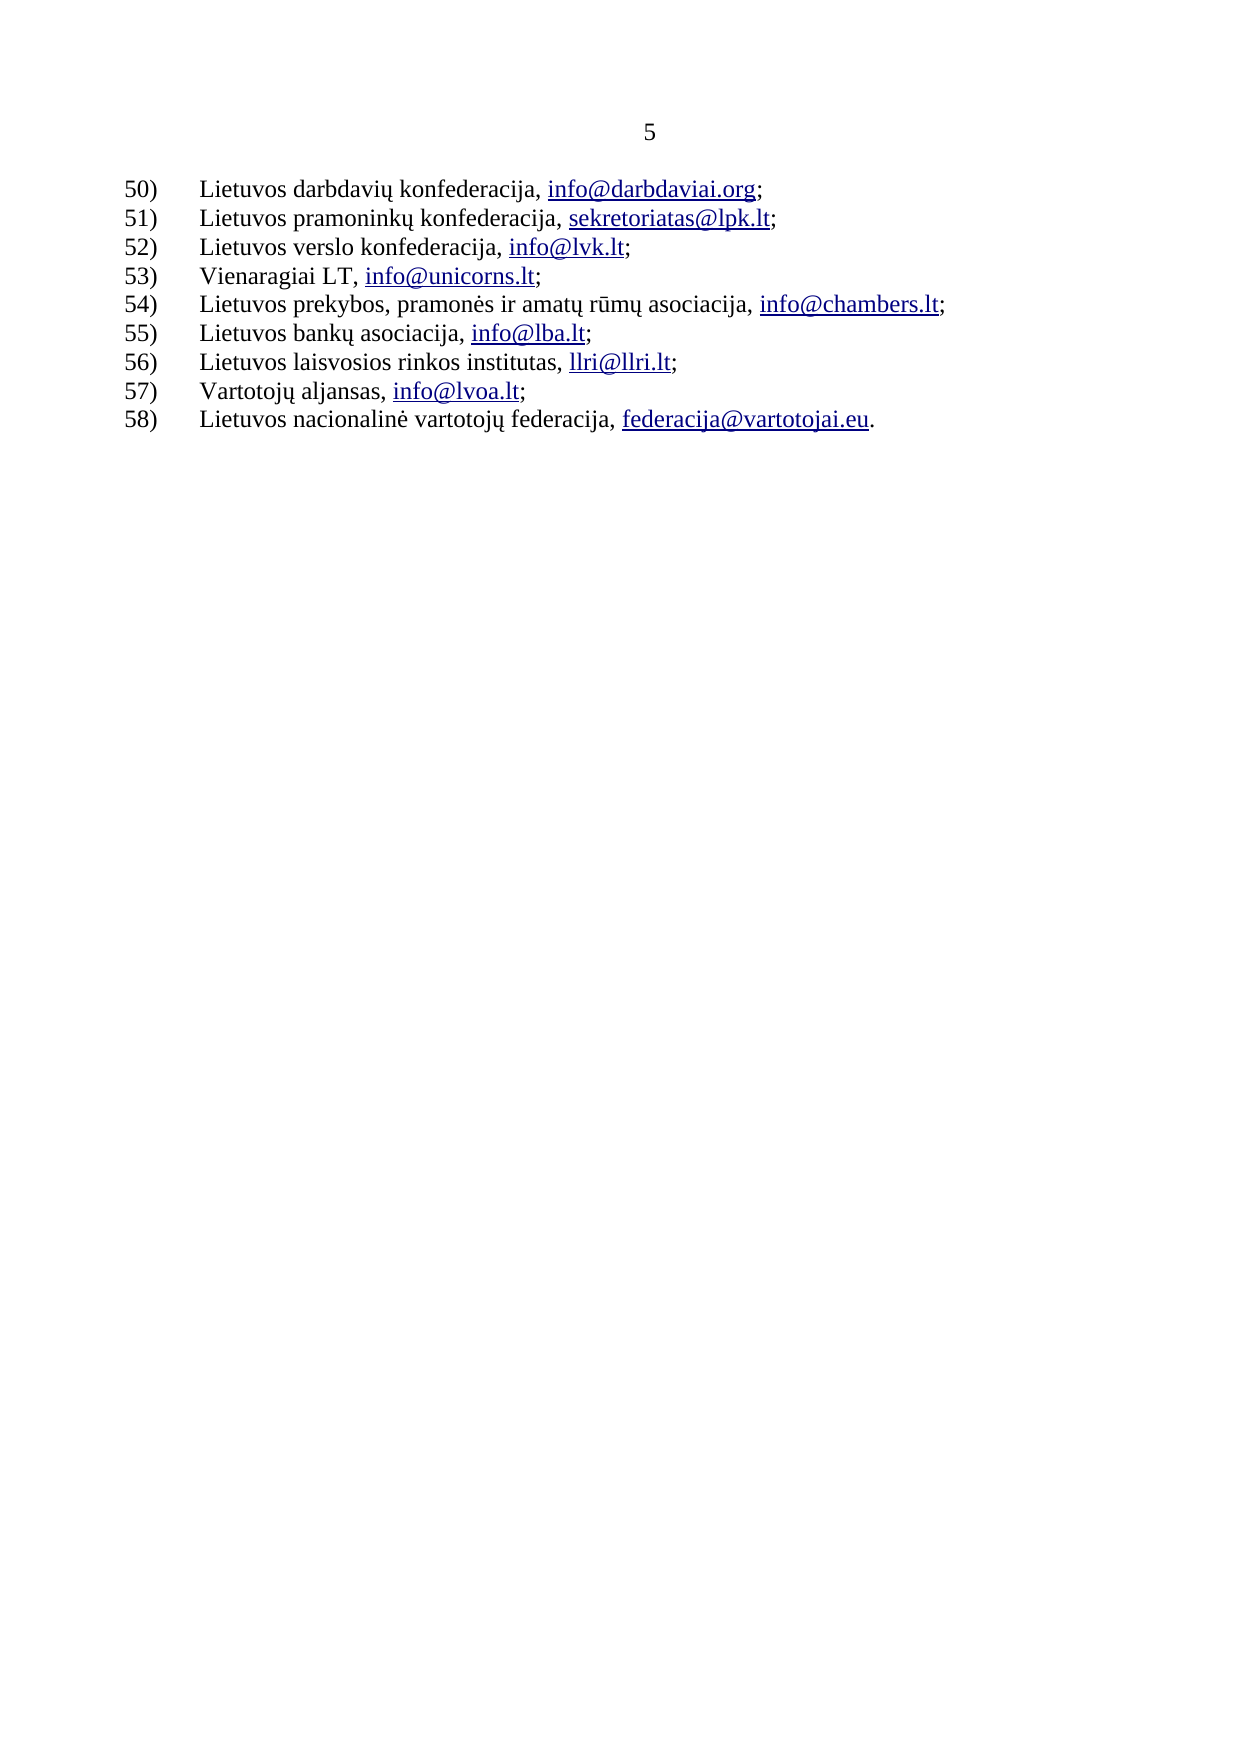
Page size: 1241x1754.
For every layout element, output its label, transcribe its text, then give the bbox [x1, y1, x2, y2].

list Vartotojų aljansas, info@lvoa.lt; [124, 376, 1175, 404]
list Lietuvos verslo konfederacija, info@lvk.lt; [124, 232, 1175, 261]
list Lietuvos laisvosios rinkos institutas, llri@llri.lt; [124, 347, 1175, 376]
list Lietuvos prekybos, pramonės ir amatų rūmų asociacija, info@chambers.lt; [124, 289, 1175, 318]
list Lietuvos darbdavių konfederacija, info@darbdaviai.org; [124, 174, 1175, 203]
list Lietuvos bankų asociacija, info@lba.lt; [124, 318, 1175, 347]
list Vienaragiai LT, info@unicorns.lt; [124, 261, 1175, 289]
list Lietuvos pramoninkų konfederacija, sekretoriatas@lpk.lt; [124, 203, 1175, 232]
list Lietuvos nacionalinė vartotojų federacija, federacija@vartotojai.eu. [124, 404, 1175, 433]
